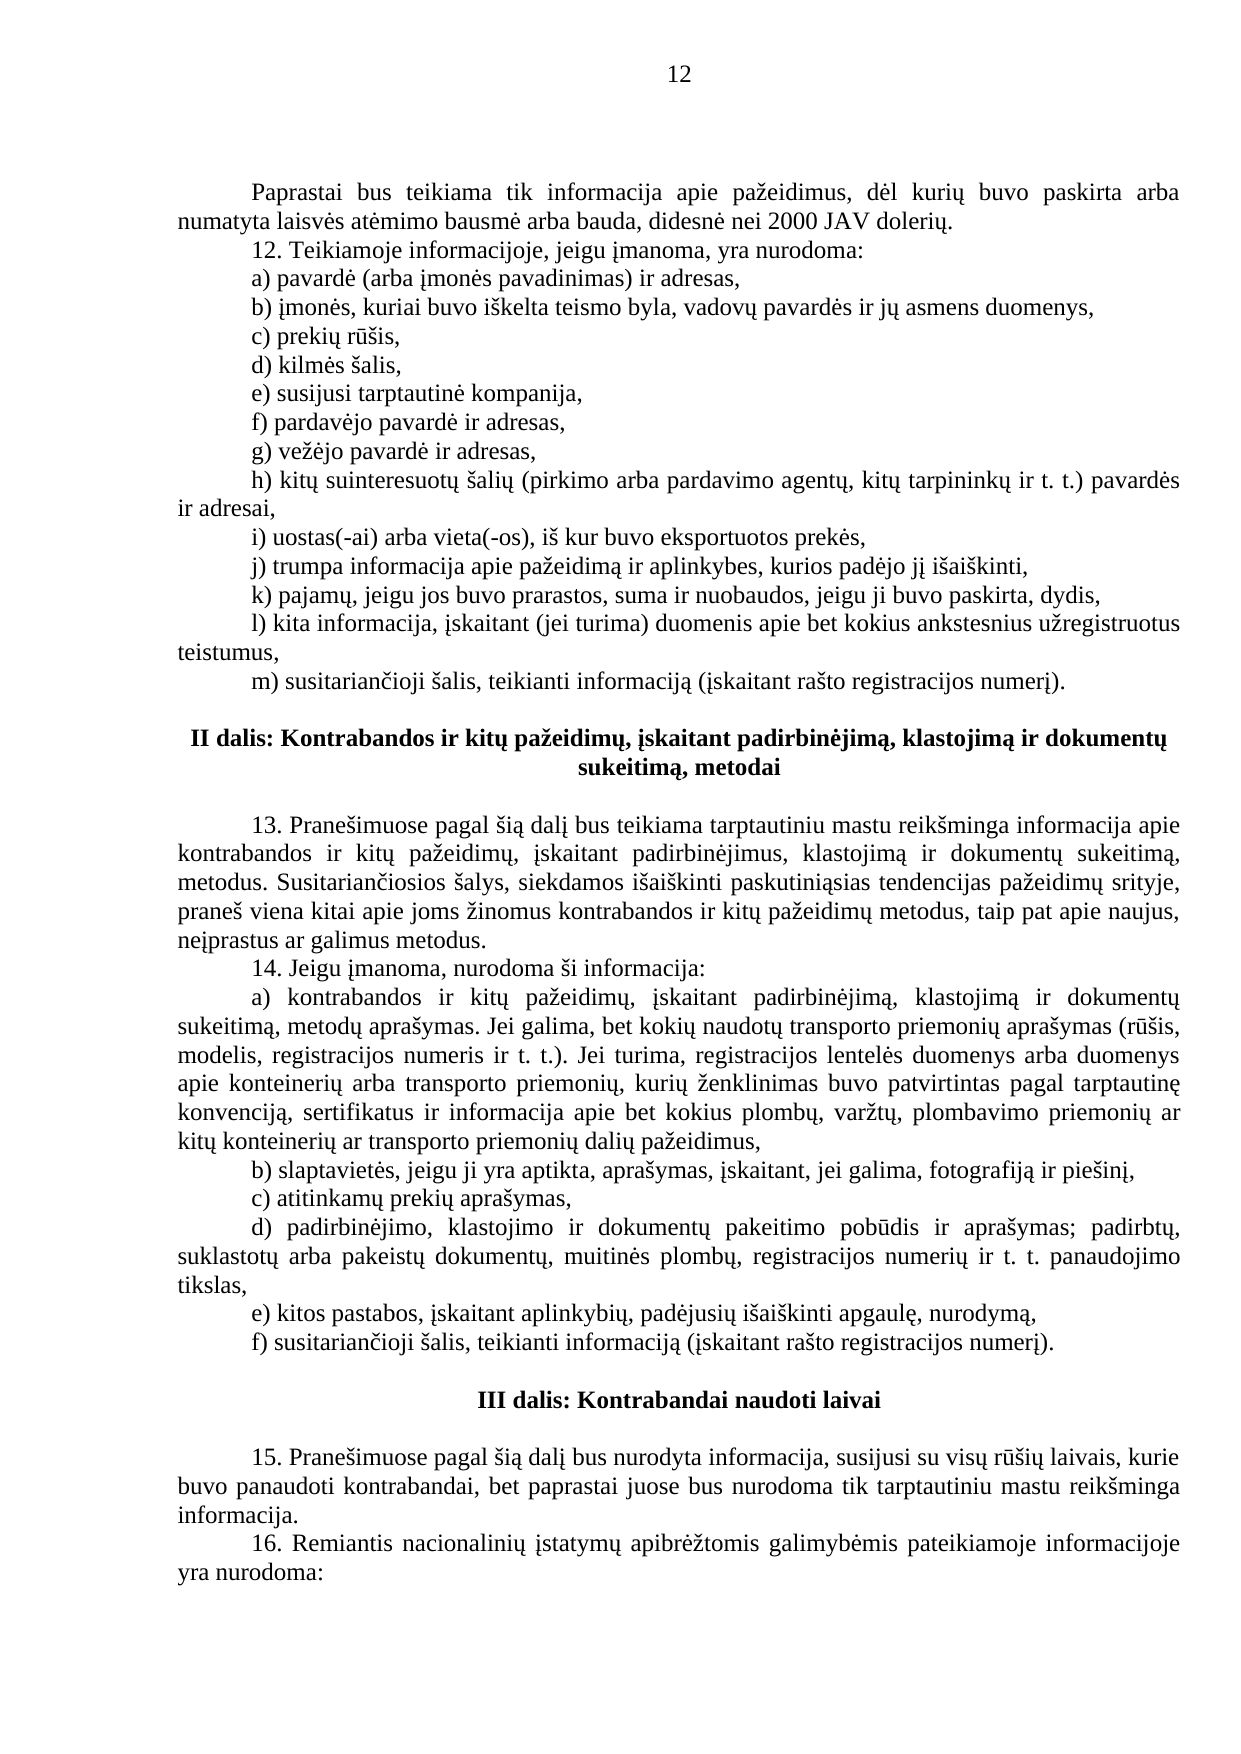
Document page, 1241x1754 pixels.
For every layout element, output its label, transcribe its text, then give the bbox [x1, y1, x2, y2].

text b) slaptavietės, jeigu ji yra aptikta, aprašymas, įskaitant, jei galima, fotografiją ir piešinį, [177, 1155, 1181, 1183]
text 16. Remiantis nacionalinių įstatymų apibrėžtomis galimybėmis pateikiamoje informacijoje yra nurodoma: [177, 1528, 1181, 1586]
text f) susitariančioji šalis, teikianti informaciją (įskaitant rašto registracijos numerį). [177, 1327, 1181, 1356]
text III dalis: Kontrabandai naudoti laivai [177, 1385, 1181, 1413]
text h) kitų suinteresuotų šalių (pirkimo arba pardavimo agentų, kitų tarpininkų ir t. t.) pavardės ir adresai, [177, 465, 1181, 522]
text i) uostas(-ai) arba vieta(-os), iš kur buvo eksportuotos prekės, [177, 522, 1181, 551]
text e) kitos pastabos, įskaitant aplinkybių, padėjusių išaiškinti apgaulę, nurodymą, [177, 1298, 1181, 1327]
text g) vežėjo pavardė ir adresas, [177, 436, 1181, 465]
text 14. Jeigu įmanoma, nurodoma ši informacija: [177, 953, 1181, 982]
text j) trumpa informacija apie pažeidimą ir aplinkybes, kurios padėjo jį išaiškinti, [177, 551, 1181, 580]
text d) kilmės šalis, [177, 350, 1181, 378]
text l) kita informacija, įskaitant (jei turima) duomenis apie bet kokius ankstesnius užregistruotus teistumus, [177, 608, 1181, 666]
text d) padirbinėjimo, klastojimo ir dokumentų pakeitimo pobūdis ir aprašymas; padirbtų, suklastotų arba pakeistų dokumentų, muitinės plombų, registracijos numerių ir t. t. panaudojimo tikslas, [177, 1212, 1181, 1298]
text a) kontrabandos ir kitų pažeidimų, įskaitant padirbinėjimą, klastojimą ir dokumentų sukeitimą, metodų aprašymas. Jei galima, bet kokių naudotų transporto priemonių aprašymas (rūšis, modelis, registracijos numeris ir t. t.). Jei turima, registracijos lentelės duomenys arba duomenys apie konteinerių arba transporto priemonių, kurių ženklinimas buvo patvirtintas pagal tarptautinę konvenciją, sertifikatus ir informacija apie bet kokius plombų, varžtų, plombavimo priemonių ar kitų konteinerių ar transporto priemonių dalių pažeidimus, [177, 982, 1181, 1155]
text II dalis: Kontrabandos ir kitų pažeidimų, įskaitant padirbinėjimą, klastojimą ir dokumentų sukeitimą, metodai [177, 723, 1181, 781]
text c) atitinkamų prekių aprašymas, [177, 1183, 1181, 1212]
text 15. Pranešimuose pagal šią dalį bus nurodyta informacija, susijusi su visų rūšių laivais, kurie buvo panaudoti kontrabandai, bet paprastai juose bus nurodoma tik tarptautiniu mastu reikšminga informacija. [177, 1442, 1181, 1528]
text c) prekių rūšis, [177, 321, 1181, 350]
text a) pavardė (arba įmonės pavadinimas) ir adresas, [177, 263, 1181, 292]
text 13. Pranešimuose pagal šią dalį bus teikiama tarptautiniu mastu reikšminga informacija apie kontrabandos ir kitų pažeidimų, įskaitant padirbinėjimus, klastojimą ir dokumentų sukeitimą, metodus. Susitariančiosios šalys, siekdamos išaiškinti paskutiniąsias tendencijas pažeidimų srityje, praneš viena kitai apie joms žinomus kontrabandos ir kitų pažeidimų metodus, taip pat apie naujus, neįprastus ar galimus metodus. [177, 810, 1181, 953]
text Paprastai bus teikiama tik informacija apie pažeidimus, dėl kurių buvo paskirta arba numatyta laisvės atėmimo bausmė arba bauda, didesnė nei 2000 JAV dolerių. [177, 177, 1181, 235]
text e) susijusi tarptautinė kompanija, [177, 378, 1181, 407]
text b) įmonės, kuriai buvo iškelta teismo byla, vadovų pavardės ir jų asmens duomenys, [177, 292, 1181, 321]
text k) pajamų, jeigu jos buvo prarastos, suma ir nuobaudos, jeigu ji buvo paskirta, dydis, [177, 580, 1181, 608]
text f) pardavėjo pavardė ir adresas, [177, 407, 1181, 436]
text 12. Teikiamoje informacijoje, jeigu įmanoma, yra nurodoma: [177, 235, 1181, 263]
text m) susitariančioji šalis, teikianti informaciją (įskaitant rašto registracijos numerį). [177, 666, 1181, 695]
